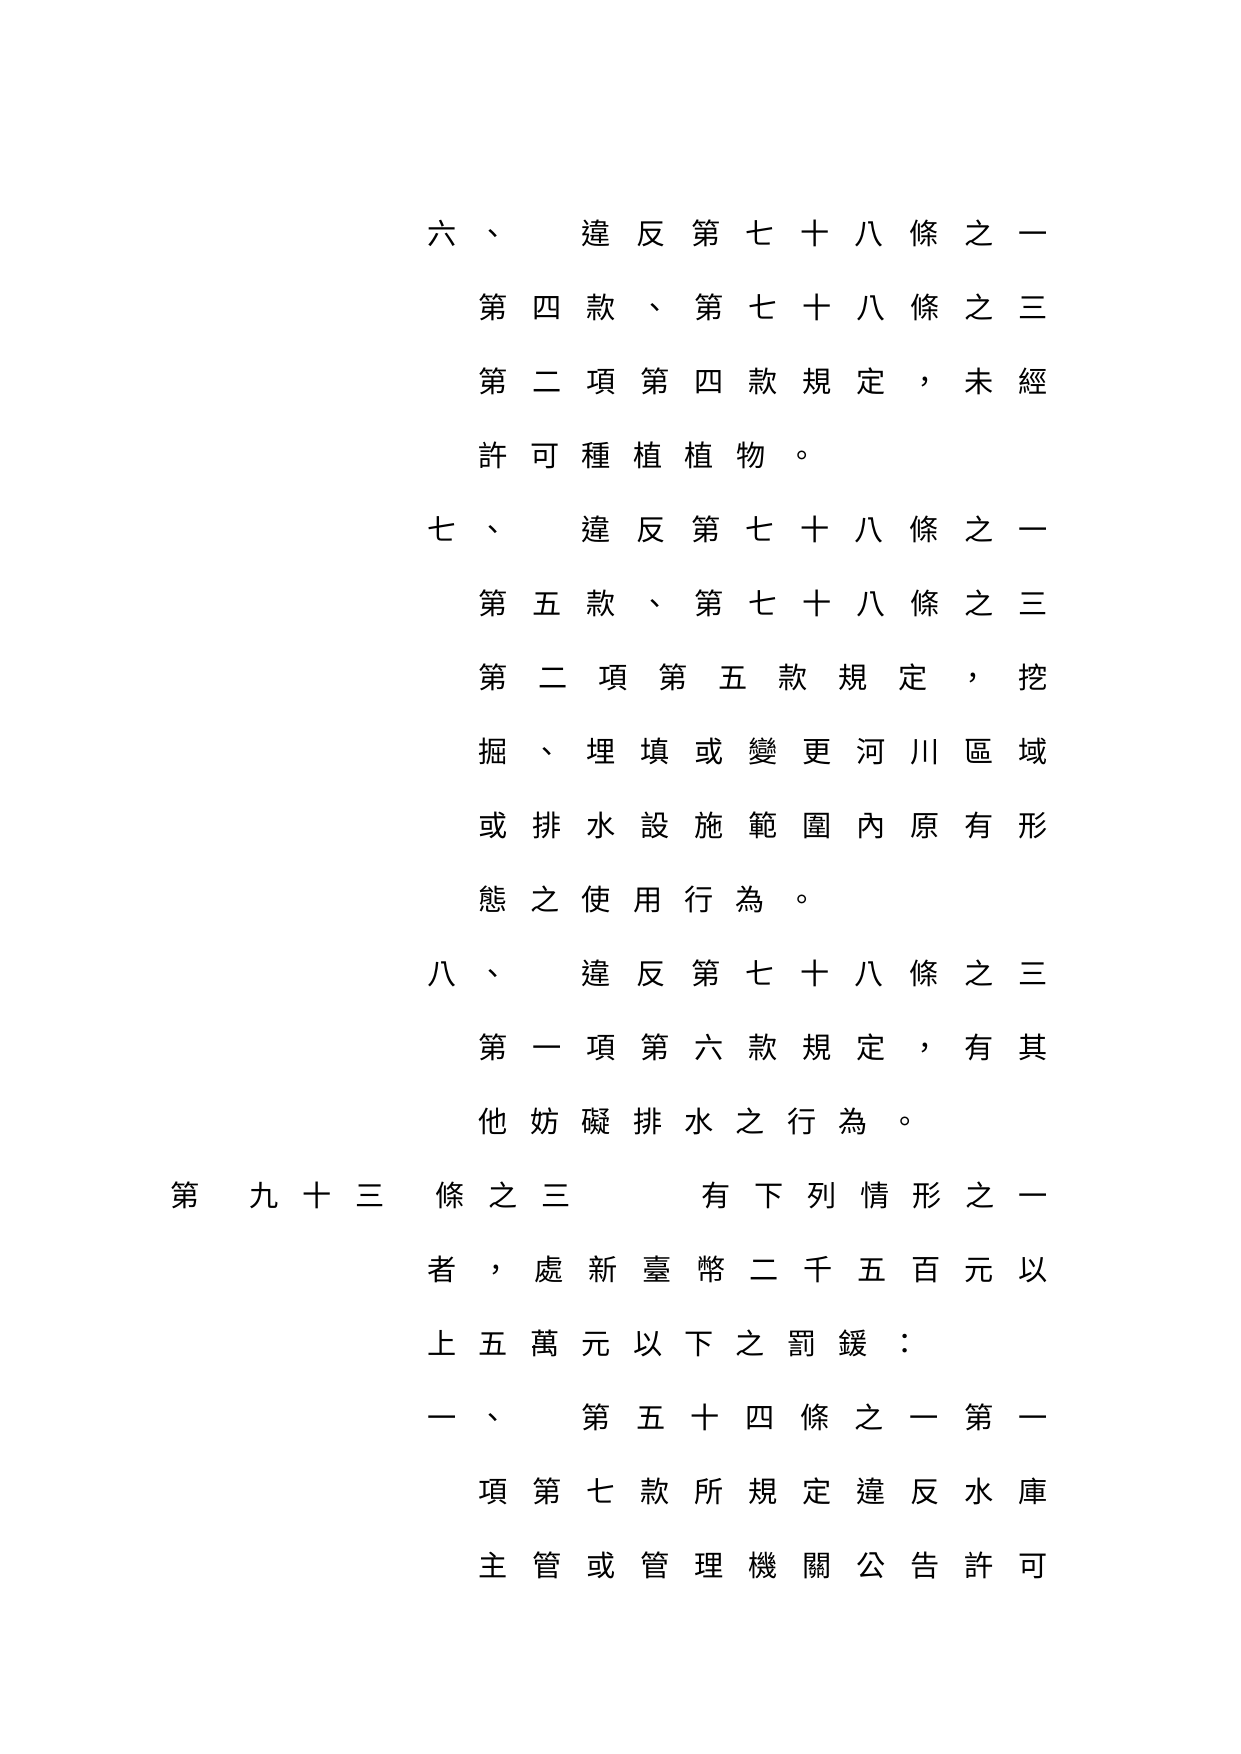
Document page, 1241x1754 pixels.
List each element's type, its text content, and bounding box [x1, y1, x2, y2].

text 一、 第五十四條之一第一項第七款所規定違反水庫主管或管理機關公告許可 [406, 1378, 1070, 1600]
text 第 九十三 條之三 有下列情形之一者，處新臺幣二千五百元以上五萬元以下之罰鍰： [170, 1156, 1070, 1378]
text 八、 違反第七十八條之三第一項第六款規定，有其他妨礙排水之行為。 [406, 934, 1070, 1156]
text 六、 違反第七十八條之一第四款、第七十八條之三第二項第四款規定，未經許可種植植物。 [406, 195, 1070, 491]
text 七、 違反第七十八條之一第五款、第七十八條之三第二項第五款規定，挖掘、埋填或變更河川區域或排水設施範圍內原有形態之使用行為。 [406, 491, 1070, 934]
